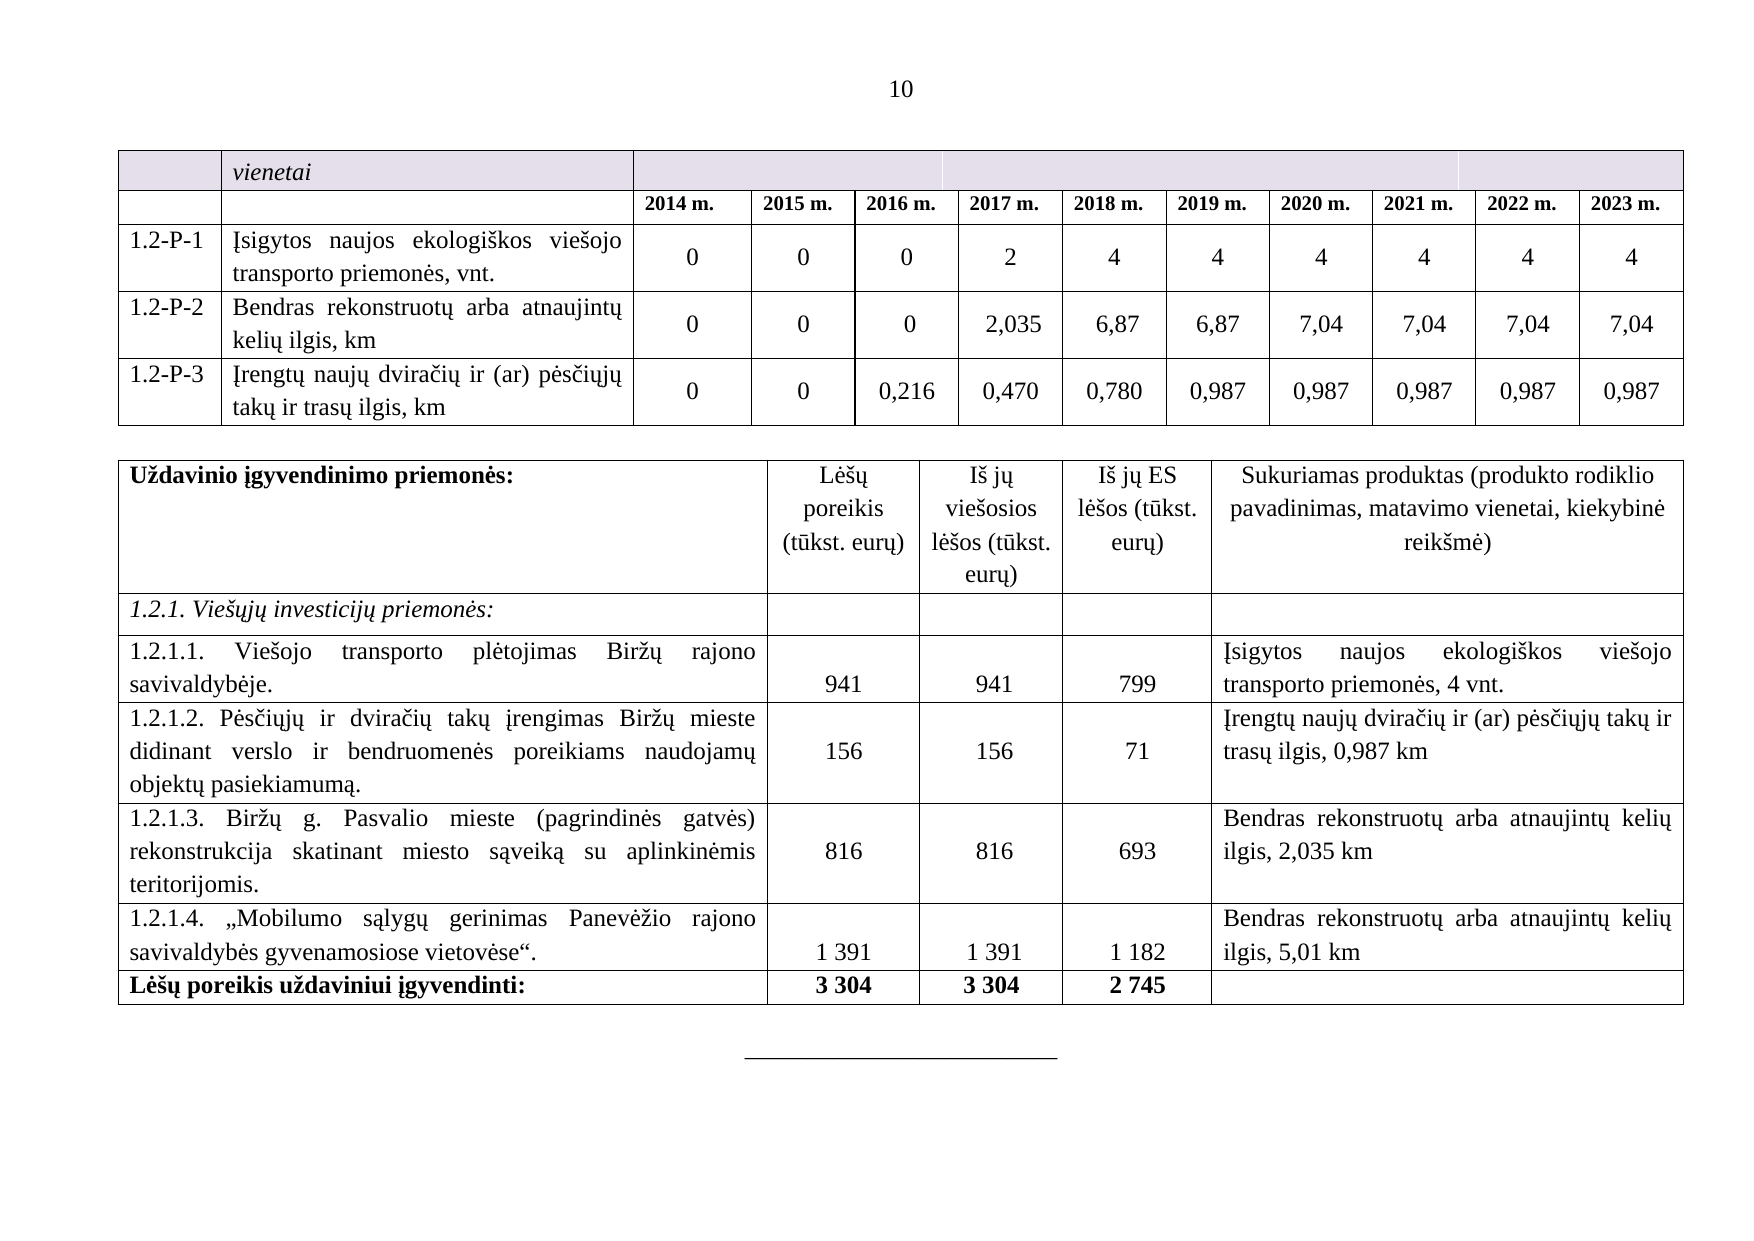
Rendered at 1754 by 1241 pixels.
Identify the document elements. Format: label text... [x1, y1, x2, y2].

table_cell 7,04 [1580, 292, 1683, 358]
table_cell 941 [768, 636, 919, 702]
table_cell 2 [959, 225, 1062, 291]
table_cell Įrengtų naujų dviračių ir (ar) pėsčiųjų takų ir trasų ilgis, 0,987 km [1212, 703, 1683, 802]
table_cell 1.2-P-3 [119, 359, 221, 425]
table_cell 0 [856, 292, 958, 358]
table_cell 2019 m. [1167, 191, 1269, 224]
table_cell 2022 m. [1476, 191, 1579, 224]
table_cell 4 [1270, 225, 1372, 291]
table_cell [1063, 594, 1211, 635]
table_cell Įrengtų naujų dviračių ir (ar) pėsčiųjų takų ir trasų ilgis, km [222, 359, 633, 425]
table_cell 2021 m. [1373, 191, 1475, 224]
table_cell 3 304 [768, 971, 919, 1004]
table_cell [768, 594, 919, 635]
table_cell 0 [752, 225, 854, 291]
table_cell 7,04 [1270, 292, 1372, 358]
table_cell 156 [768, 703, 919, 802]
table_cell 6,87 [1063, 292, 1166, 358]
table_cell 156 [920, 703, 1062, 802]
table_cell 2017 m. [959, 191, 1062, 224]
table_header [634, 151, 736, 190]
table_cell 0,216 [856, 359, 958, 425]
table_cell [1212, 594, 1683, 635]
table_cell 0 [634, 292, 751, 358]
table_header [943, 151, 1029, 190]
table_cell 2016 m. [856, 191, 958, 224]
table_cell Bendras rekonstruotų arba atnaujintų kelių ilgis, 2,035 km [1212, 804, 1683, 902]
table_cell 1.2.1.3. Biržų g. Pasvalio mieste (pagrindinės gatvės) rekonstrukcija skatinant miesto sąveiką su aplinkinėmis teritorijomis. [119, 804, 767, 902]
table_header [1562, 151, 1683, 190]
table_header [1029, 151, 1252, 190]
table_cell 816 [920, 804, 1062, 902]
table_cell 2015 m. [752, 191, 854, 224]
table_header Iš jų viešosios lėšos (tūkst. eurų) [920, 461, 1062, 593]
table_cell 1.2.1.2. Pėsčiųjų ir dviračių takų įrengimas Biržų mieste didinant verslo ir bendruomenės poreikiams naudojamų objektų pasiekiamumą. [119, 703, 767, 802]
table_header Lėšų poreikis (tūkst. eurų) [768, 461, 919, 593]
table_cell 0 [752, 359, 854, 425]
table_cell 4 [1063, 225, 1166, 291]
table_cell Lėšų poreikis uždaviniui įgyvendinti: [119, 971, 767, 1004]
table_cell 0 [634, 225, 751, 291]
table_cell 0 [856, 225, 958, 291]
table_cell 2020 m. [1270, 191, 1372, 224]
table_cell Įsigytos naujos ekologiškos viešojo transporto priemonės, 4 vnt. [1212, 636, 1683, 702]
table_cell 4 [1476, 225, 1579, 291]
table_header [1252, 151, 1355, 190]
table_cell 693 [1063, 804, 1211, 902]
table_header [1355, 151, 1458, 190]
table_header [119, 151, 221, 190]
table_cell 799 [1063, 636, 1211, 702]
table_header Iš jų ES lėšos (tūkst. eurų) [1063, 461, 1211, 593]
table_cell 2023 m. [1580, 191, 1683, 224]
table_cell 941 [920, 636, 1062, 702]
table_header [839, 151, 942, 190]
table_cell Įsigytos naujos ekologiškos viešojo transporto priemonės, vnt. [222, 225, 633, 291]
table_cell [1212, 971, 1683, 1004]
table_cell Bendras rekonstruotų arba atnaujintų kelių ilgis, 5,01 km [1212, 904, 1683, 969]
table_cell 7,04 [1476, 292, 1579, 358]
table_cell 2,035 [959, 292, 1062, 358]
table_cell 0,780 [1063, 359, 1166, 425]
text _________________________ [118, 1033, 1683, 1062]
table_cell 0,470 [959, 359, 1062, 425]
table_cell 0,987 [1373, 359, 1475, 425]
table_header Uždavinio įgyvendinimo priemonės: [119, 461, 767, 593]
table_cell 0,987 [1270, 359, 1372, 425]
table_cell 2 745 [1063, 971, 1211, 1004]
table_cell 816 [768, 804, 919, 902]
table_header [1459, 151, 1562, 190]
table_cell 1.2.1.1. Viešojo transporto plėtojimas Biržų rajono savivaldybėje. [119, 636, 767, 702]
table_cell [119, 191, 221, 224]
table_cell 1.2.1. Viešųjų investicijų priemonės: [119, 594, 767, 635]
table_cell 71 [1063, 703, 1211, 802]
table_cell 1 182 [1063, 904, 1211, 969]
table_header [736, 151, 839, 190]
table_header vienetai [222, 151, 633, 190]
table_cell 7,04 [1373, 292, 1475, 358]
table_cell [920, 594, 1062, 635]
table_cell 6,87 [1167, 292, 1269, 358]
table_cell 0 [752, 292, 854, 358]
table_cell 1.2-P-2 [119, 292, 221, 358]
table_cell 0,987 [1476, 359, 1579, 425]
table_cell 4 [1580, 225, 1683, 291]
table_cell 2014 m. [634, 191, 751, 224]
table_cell 1 391 [920, 904, 1062, 969]
table_cell 4 [1373, 225, 1475, 291]
table_cell Bendras rekonstruotų arba atnaujintų kelių ilgis, km [222, 292, 633, 358]
table_header Sukuriamas produktas (produkto rodiklio pavadinimas, matavimo vienetai, kiekybinė reikšmė) [1212, 461, 1683, 593]
table_cell 1.2.1.4. „Mobilumo sąlygų gerinimas Panevėžio rajono savivaldybės gyvenamosiose vietovėse“. [119, 904, 767, 969]
table_cell 2018 m. [1063, 191, 1166, 224]
table_cell 4 [1167, 225, 1269, 291]
table_cell 0,987 [1167, 359, 1269, 425]
table_cell [222, 191, 633, 224]
table_cell 3 304 [920, 971, 1062, 1004]
table_cell 1.2-P-1 [119, 225, 221, 291]
table_cell 0 [634, 359, 751, 425]
table_cell 0,987 [1580, 359, 1683, 425]
table_cell 1 391 [768, 904, 919, 969]
